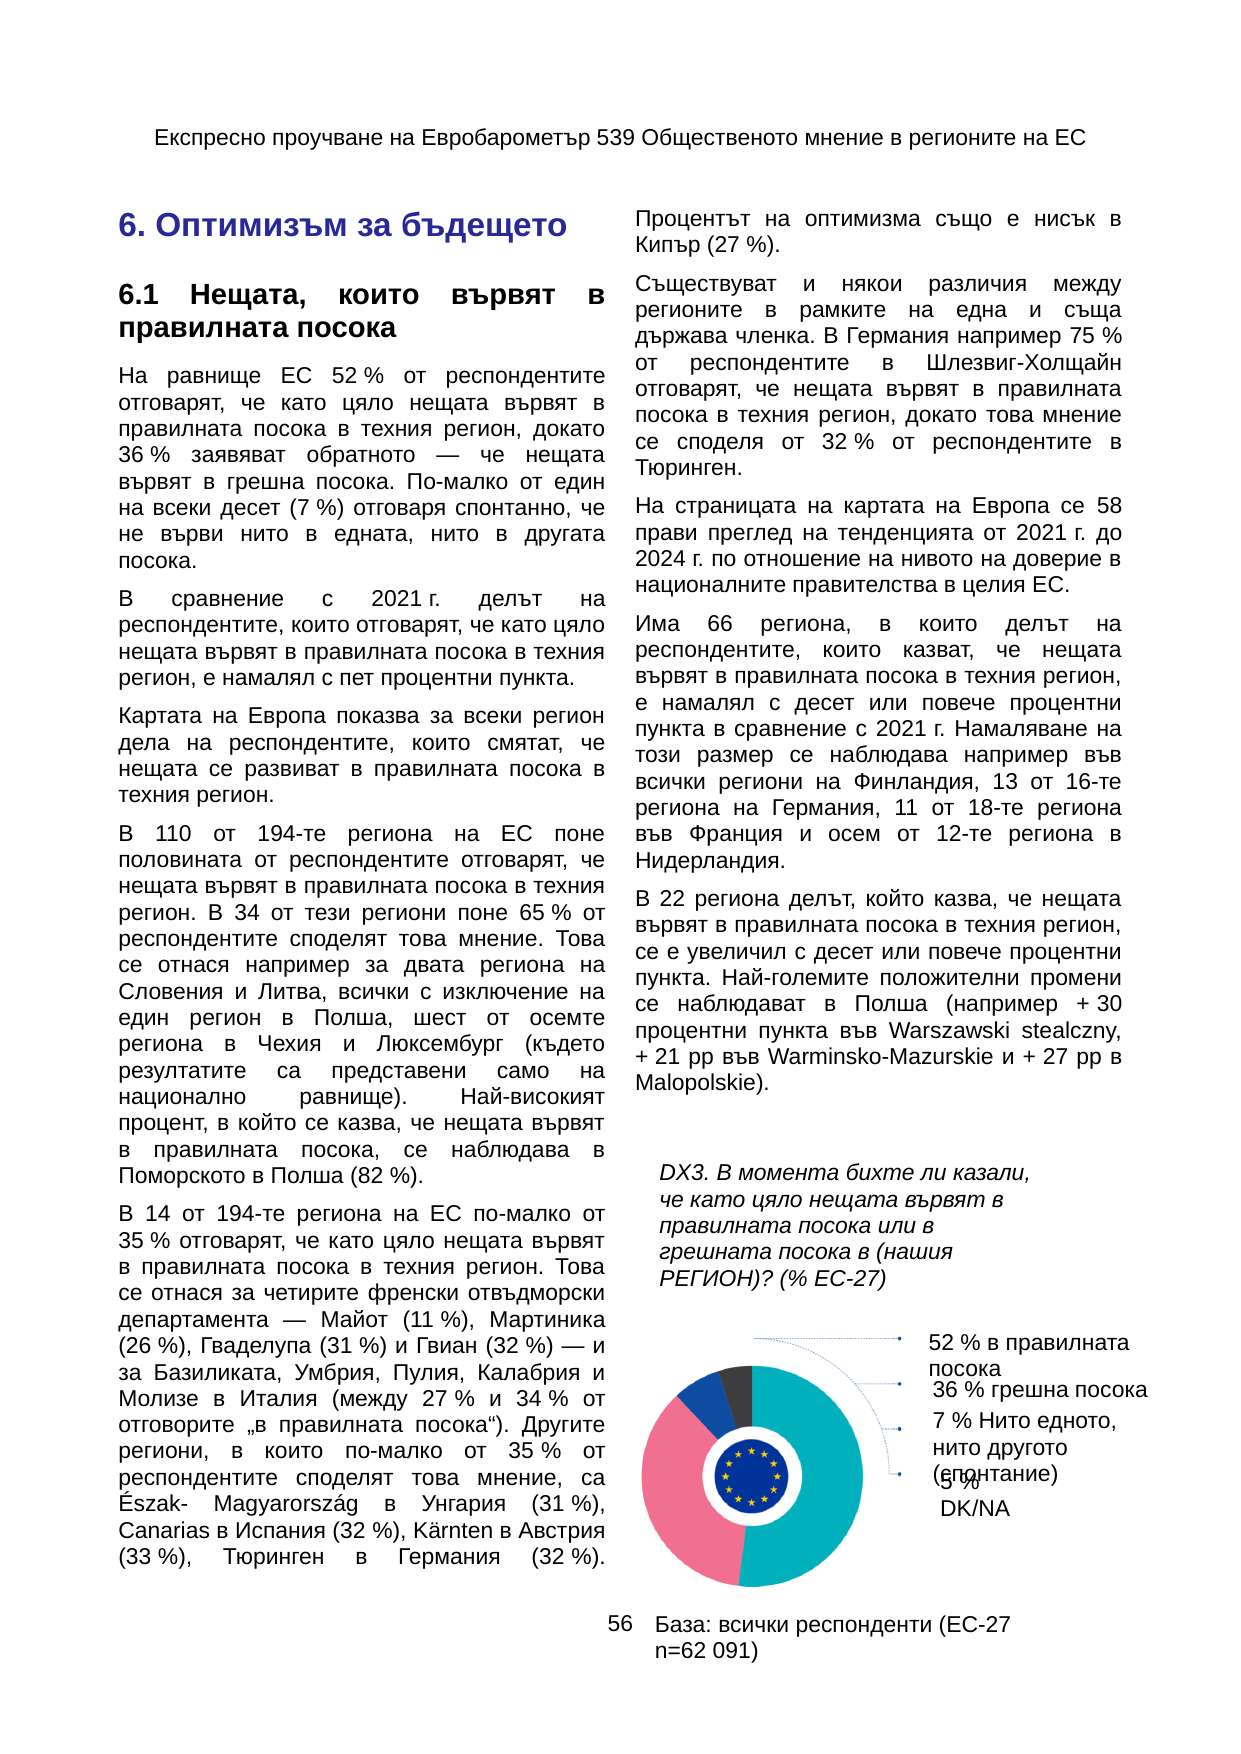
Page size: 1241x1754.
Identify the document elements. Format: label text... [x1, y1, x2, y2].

text В сравнение с 2021 г. делът на респондентите, които отговарят, че като цяло нещата вървят в правилната посока в техния регион, е намалял с пет процентни пункта. [118, 585, 605, 690]
text Картата на Европа показва за всеки регион дела на респондентите, които смятат, че нещата се развиват в правилната посока в техния регион. [118, 702, 605, 808]
text В 14 от 194-те региона на ЕС по-малко от 35 % отговарят, че като цяло нещата вървят в правилната посока в техния регион. Това се отнася за четирите френски отвъдморски департамента — Майот (11 %), Мартиника (26 %), Гваделупа (31 %) и Гвиан (32 %) — и за Базиликата, Умбрия, Пулия, Калабрия и Молизе в Италия (между 27 % и 34 % от отговорите „в правилната посока“). Другите региони, в които по-малко от 35 % от респондентите споделят това мнение, са Észak- Magyarország в Унгария (31 %), Canarias в Испания (32 %), Kärnten в Австрия (33 %), Тюринген в Германия (32 %). [118, 1200, 605, 1569]
text На равнище ЕС 52 % от респондентите отговарят, че като цяло нещата вървят в правилната посока в техния регион, докато 36 % заявяват обратното — че нещата вървят в грешна посока. По-малко от един на всеки десет (7 %) отговаря спонтанно, че не върви нито в едната, нито в другата посока. [118, 362, 605, 573]
subtitle 6. Оптимизъм за бъдещето [118, 205, 605, 243]
picture [634, 1329, 908, 1592]
text Има 66 региона, в които делът на респондентите, които казват, че нещата вървят в правилната посока в техния регион, е намалял с десет или повече процентни пункта в сравнение с 2021 г. Намаляване на този размер се наблюдава например във всички региони на Финландия, 13 от 16-те региона на Германия, 11 от 18-те региона във Франция и осем от 12-те региона в Нидерландия. [635, 609, 1122, 873]
text Процентът на оптимизма също е нисък в Кипър (27 %). [635, 205, 1122, 258]
text Съществуват и някои различия между регионите в рамките на една и съща държава членка. В Германия например 75 % от респондентите в Шлезвиг-Холщайн отговарят, че нещата вървят в правилната посока в техния регион, докато това мнение се споделя от 32 % от респондентите в Тюринген. [635, 269, 1122, 480]
text В 22 региона делът, който казва, че нещата вървят в правилната посока в техния регион, се е увеличил с десет или повече процентни пункта. Най-големите положителни промени се наблюдават в Полша (например + 30 процентни пункта във Warszawski stealczny, + 21 pp във Warminsko-Mazurskie и + 27 pp в Malopolskie). [635, 885, 1122, 1096]
subtitle 6.1 Нещата, които вървят в правилната посока [118, 277, 605, 344]
text На страницата на картата на Европа се 58 прави преглед на тенденцията от 2021 г. до 2024 г. по отношение на нивото на доверие в националните правителства в целия ЕС. [635, 492, 1122, 598]
text В 110 от 194-те региона на ЕС поне половината от респондентите отговарят, че нещата вървят в правилната посока в техния регион. В 34 от тези региони поне 65 % от респондентите споделят това мнение. Това се отнася например за двата региона на Словения и Литва, всички с изключение на един регион в Полша, шест от осемте региона в Чехия и Люксембург (където резултатите са представени само на национално равнище). Най-високият процент, в който се казва, че нещата вървят в правилната посока, се наблюдава в Поморското в Полша (82 %). [118, 819, 605, 1188]
